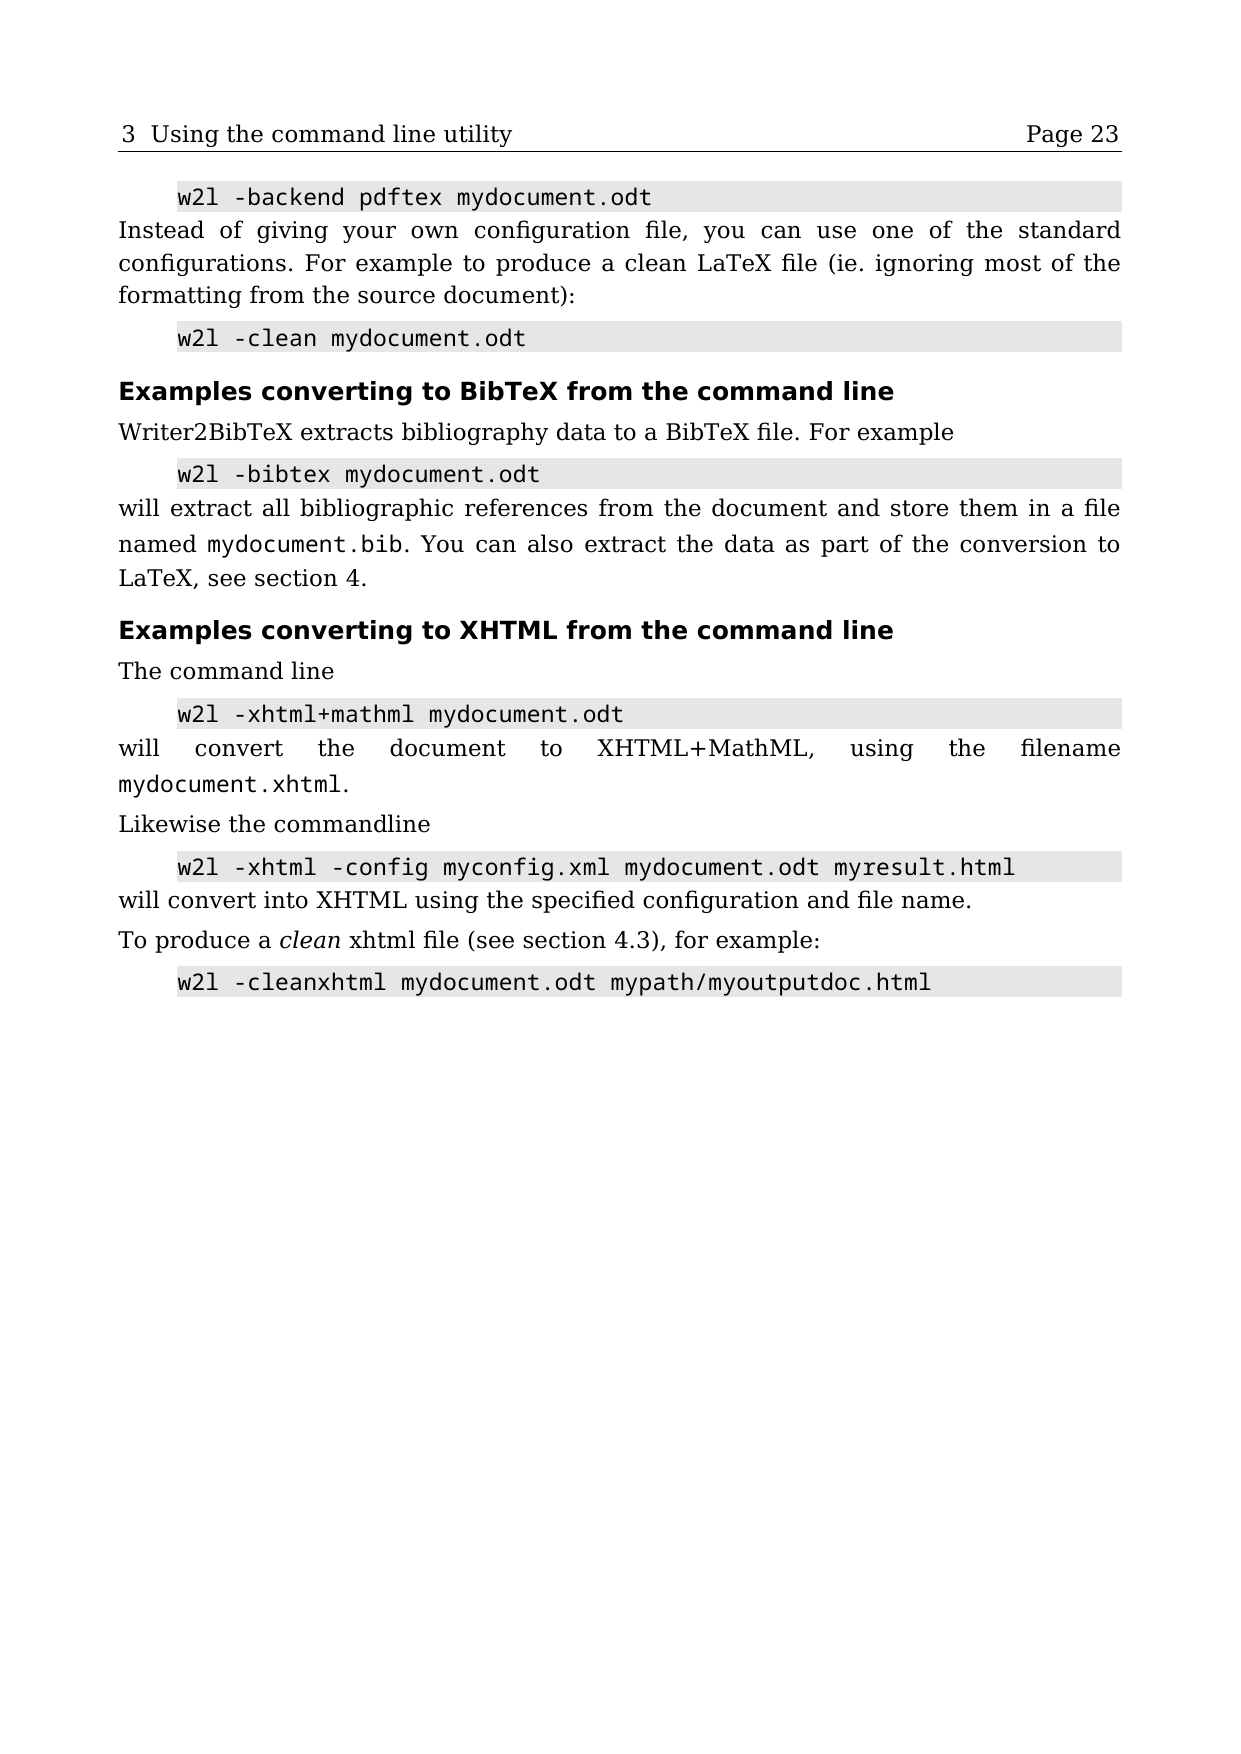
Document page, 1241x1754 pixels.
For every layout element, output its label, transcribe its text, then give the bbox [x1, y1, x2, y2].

text To produce a clean xhtml file (see section 4.3), for example: [118, 927, 1122, 954]
subtitle Examples converting to XHTML from the command line [118, 617, 1122, 646]
text w2l -backend pdftex mydocument.odt [177, 181, 1122, 212]
text w2l -xhtml -config myconfig.xml mydocument.odt myresult.html [177, 851, 1122, 882]
subtitle Examples converting to BibTeX from the command line [118, 377, 1122, 406]
text will convert the document to XHTML+MathML, using the filename mydocument.xhtml. [118, 734, 1122, 799]
text w2l -xhtml+mathml mydocument.odt [177, 698, 1122, 729]
text w2l -clean mydocument.odt [177, 321, 1122, 352]
text will convert into XHTML using the specified configuration and file name. [118, 887, 1122, 914]
text will extract all bibliographic references from the document and store them in a file named mydocument.bib. You can also extract the data as part of the conversion to LaTeX, see section 4. [118, 495, 1122, 592]
text Writer2BibTeX extracts bibliography data to a BibTeX file. For example [118, 419, 1122, 446]
text w2l -bibtex mydocument.odt [177, 458, 1122, 489]
text Likewise the commandline [118, 811, 1122, 838]
text Instead of giving your own configuration file, you can use one of the standard configurations. For example to produce a clean LaTeX file (ie. ignoring most of the formatting from the source document): [118, 217, 1122, 309]
text w2l -cleanxhtml mydocument.odt mypath/myoutputdoc.html [177, 966, 1122, 997]
text The command line [118, 658, 1122, 685]
